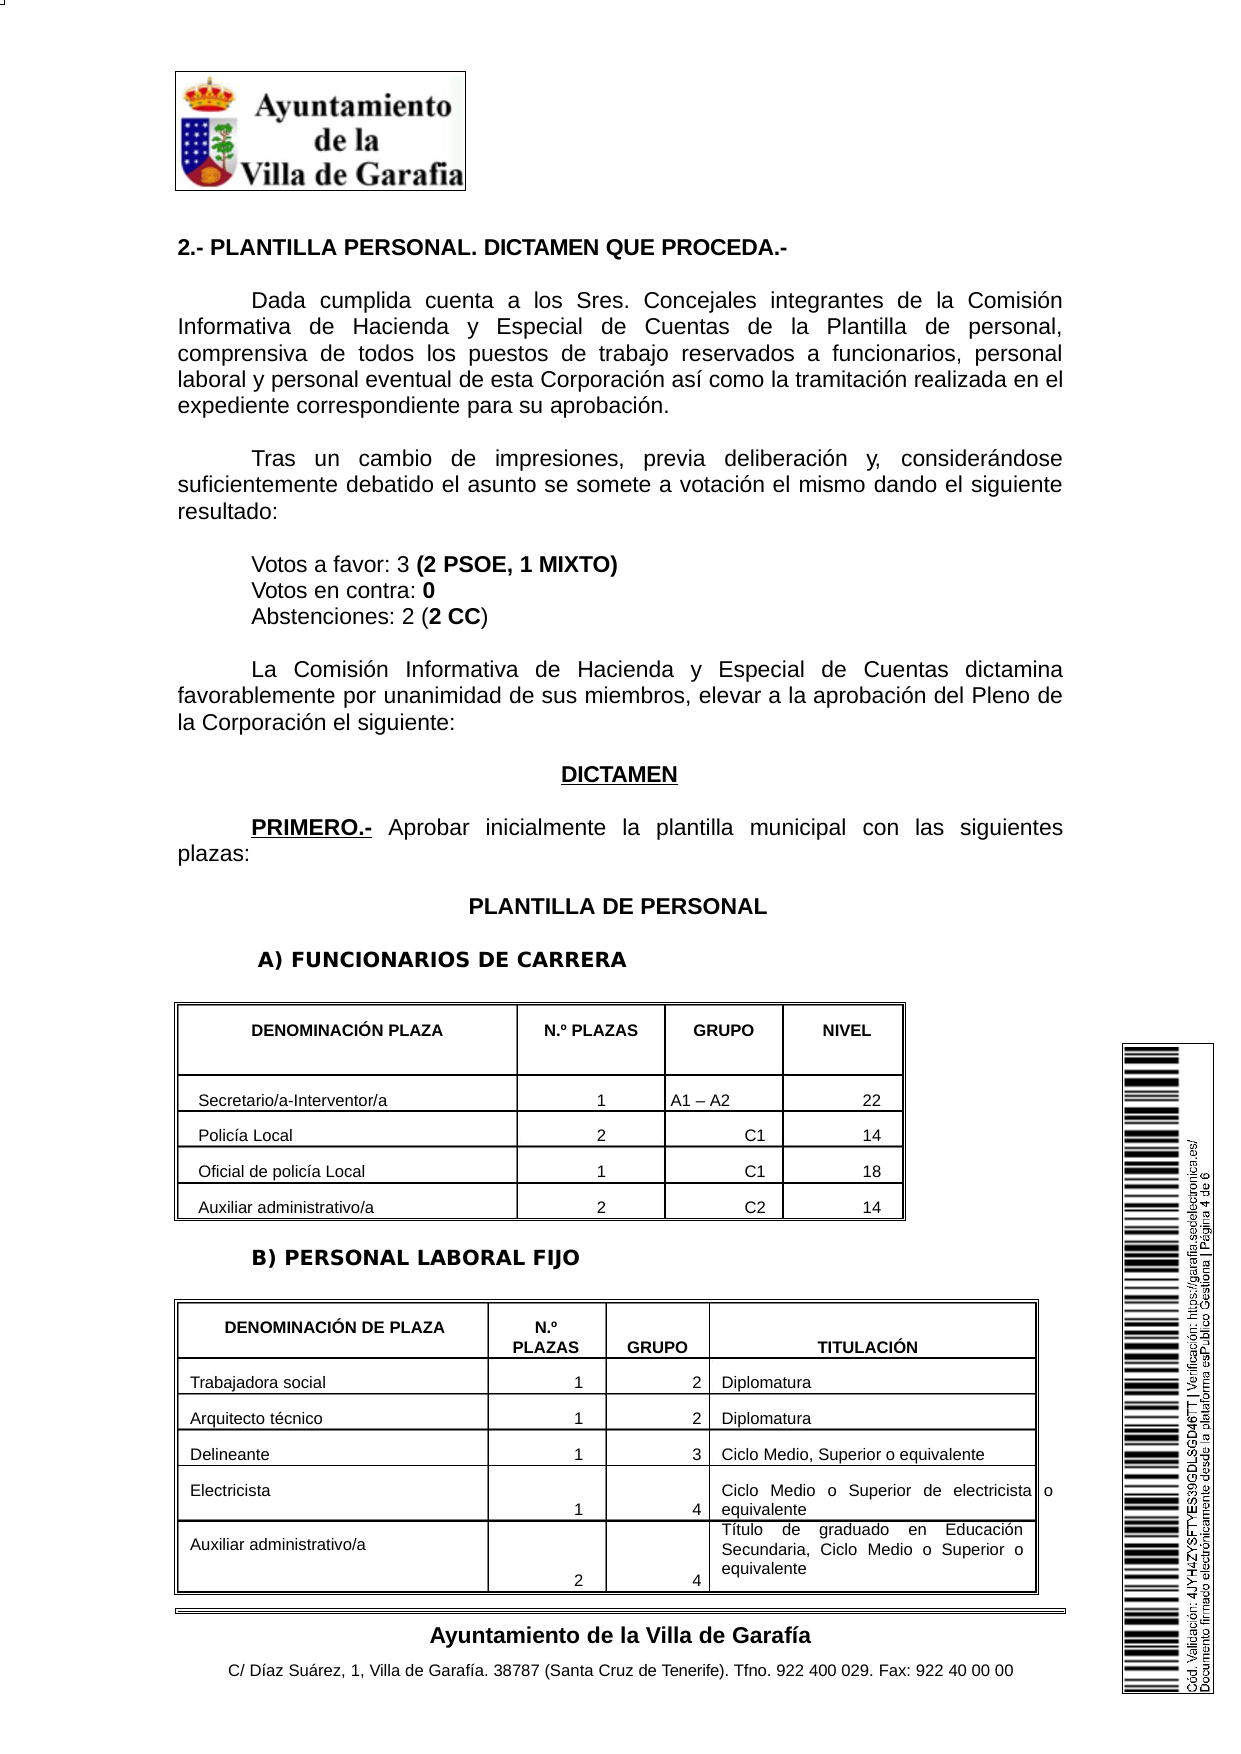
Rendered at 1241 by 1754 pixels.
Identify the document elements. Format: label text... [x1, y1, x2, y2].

text equivalente [721, 1559, 1077, 1578]
picture [176, 1609, 1065, 1613]
text N.º PLAZAS [544, 1021, 663, 1040]
text 3 [692, 1445, 721, 1464]
text Ayuntamiento de la Villa de Garafía [429, 1623, 836, 1648]
text PRIMERO.- Aprobar inicialmente la plantilla municipal con las siguientes [251, 815, 1088, 841]
text A) FUNCIONARIOS DE CARRERA [258, 948, 651, 972]
text comprensiva de todos los puestos de trabajo reservados a funcionarios, personal [177, 341, 1087, 366]
text Electricista [190, 1481, 296, 1500]
text equivalente [726, 1500, 1077, 1519]
text DICTAMEN [561, 762, 707, 788]
text Dada cumplida cuenta a los Sres. Concejales integrantes de la Comisión [251, 288, 1087, 314]
text 2 [574, 1572, 608, 1590]
text Trabajadora social [190, 1374, 351, 1392]
text 18 [862, 1163, 906, 1181]
text C/ Díaz Suárez, 1, Villa de Garafía. 38787 (Santa Cruz de Tenerife). Tfno. 922 400 029. Fax: 922 40 00 00 [228, 1662, 1037, 1680]
text Votos en contra: 0 [251, 578, 644, 603]
text 14 [862, 1127, 906, 1145]
text C2 [744, 1198, 791, 1217]
text Votos a favor: 3 (2 PSOE, 1 MIXTO) [251, 552, 644, 577]
text Ciclo Medio, Superior o equivalente [721, 1445, 1009, 1464]
text la Corporación el siguiente: [177, 710, 1087, 735]
text Abstenciones: 2 (2 CC) [251, 604, 644, 630]
text 22 [862, 1091, 906, 1110]
text GRUPO [627, 1338, 713, 1357]
text 2 [692, 1374, 721, 1392]
text 4 [692, 1500, 726, 1519]
picture [176, 72, 465, 190]
text 2 [597, 1198, 631, 1217]
text 1 [597, 1163, 631, 1181]
text NIVEL [822, 1021, 897, 1040]
text Diplomatura [721, 1410, 836, 1428]
text TITULACIÓN [817, 1338, 943, 1357]
text laboral y personal eventual de esta Corporación así como la tramitación realizada en el [177, 367, 1087, 393]
text plazas: [177, 841, 275, 867]
text DENOMINACIÓN DE PLAZA [224, 1319, 469, 1338]
text 4 [692, 1572, 726, 1590]
text Auxiliar administrativo/a [190, 1536, 391, 1554]
picture [175, 1003, 905, 1220]
text Tras un cambio de impresiones, previa deliberación y, considerándose [251, 446, 1088, 472]
text B) PERSONAL LABORAL FIJO [251, 1246, 604, 1271]
text Delineante [190, 1445, 347, 1464]
text Secretario/a-Interventor/a [198, 1091, 412, 1110]
text favorablemente por unanimidad de sus miembros, elevar a la aprobación del Pleno de [177, 683, 1087, 709]
text 1 [574, 1445, 608, 1464]
text A1 – A2 [670, 1091, 754, 1110]
text suficientemente debatido el asunto se somete a votación el mismo dando el siguiente [177, 472, 1088, 498]
text DENOMINACIÓN PLAZA [251, 1021, 468, 1040]
text 14 [862, 1198, 906, 1217]
text GRUPO [693, 1021, 779, 1040]
text PLANTILLA DE PERSONAL [468, 894, 791, 920]
text Diplomatura [721, 1374, 836, 1392]
text resultado: [177, 499, 1088, 524]
text 2.- PLANTILLA PERSONAL. DICTAMEN QUE PROCEDA.- [177, 235, 811, 261]
text expediente correspondiente para su aprobación. [177, 393, 1087, 419]
text 1 [574, 1500, 608, 1519]
text Oficial de policía Local [198, 1163, 399, 1181]
picture [1123, 1044, 1213, 1693]
text La Comisión Informativa de Hacienda y Especial de Cuentas dictamina [251, 657, 1087, 683]
text N.º [534, 1319, 604, 1338]
text 2 [597, 1127, 631, 1145]
text Secundaria, Ciclo Medio o Superior o [721, 1540, 1077, 1559]
text Auxiliar administrativo/a [198, 1198, 399, 1217]
text Policía Local [198, 1127, 317, 1145]
text 1 [597, 1091, 631, 1110]
text Informativa de Hacienda y Especial de Cuentas de la Plantilla de personal, [177, 314, 1087, 340]
text Arquitecto técnico [190, 1410, 347, 1428]
text PLAZAS [512, 1338, 604, 1357]
text C1 [744, 1163, 791, 1181]
text 1 [574, 1374, 608, 1392]
picture [175, 1300, 1038, 1594]
text Ciclo Medio o Superior de electricista o [721, 1481, 1077, 1500]
text 1 [574, 1410, 608, 1428]
text Título de graduado en Educación [721, 1521, 1077, 1539]
text C1 [744, 1127, 791, 1145]
text 2 [692, 1410, 721, 1428]
